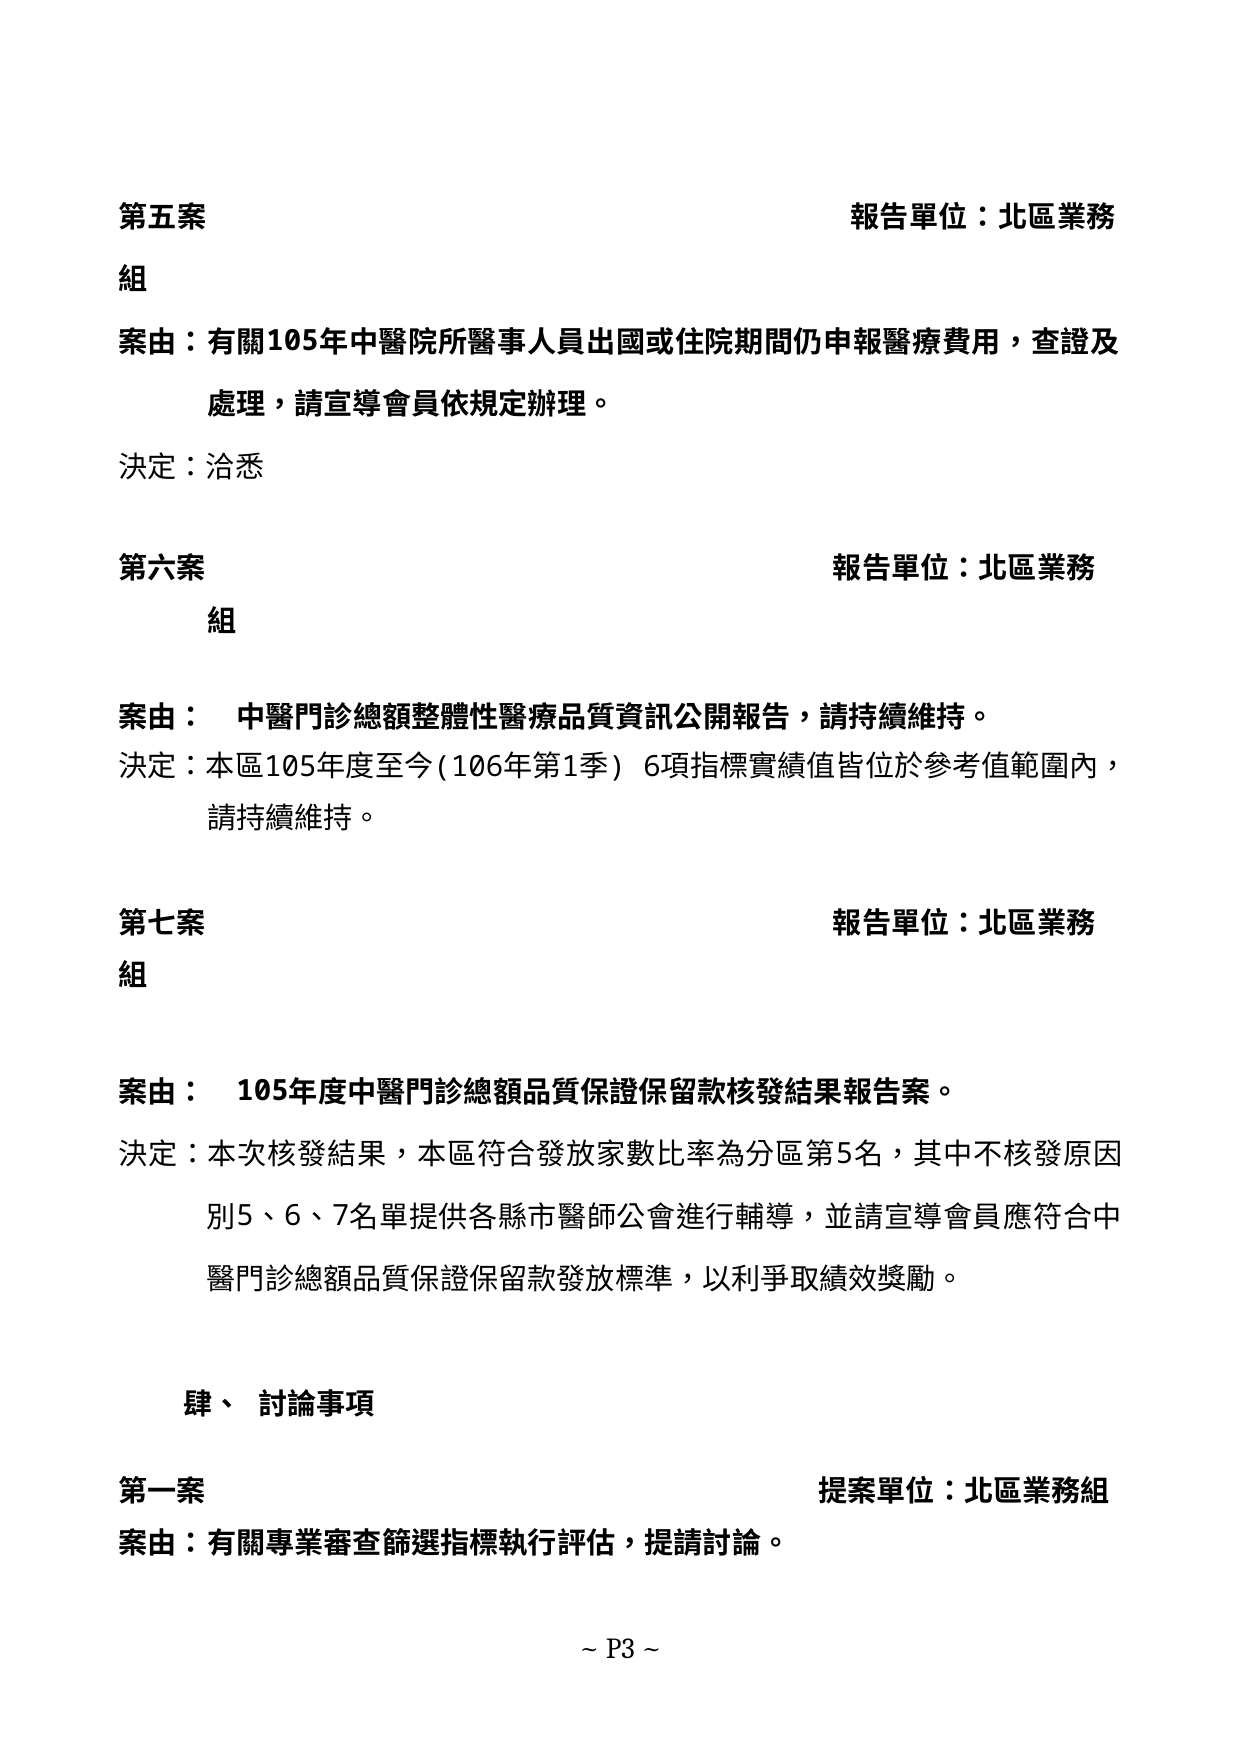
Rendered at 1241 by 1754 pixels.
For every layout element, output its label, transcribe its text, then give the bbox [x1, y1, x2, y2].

text 第七案 報告單位：北區業務組 [118, 891, 1122, 996]
text 決定：洽悉 [118, 423, 1122, 485]
text 案由： 有關專業審查篩選指標執行評估，提請討論。 [118, 1512, 1122, 1564]
text 案由： 中醫門診總額整體性醫療品質資訊公開報告，請持續維持。 [118, 673, 1122, 735]
text 案由： 105年度中醫門診總額品質保證保留款核發結果報告案。 [118, 1048, 1122, 1110]
text 決定：本區105年度至今(106年第1季) 6項指標實績值皆位於參考值範圍內，請持續維持。 [118, 735, 1122, 839]
list 討論事項 [183, 1360, 1122, 1423]
text 第五案 報告單位：北區業務組 [118, 173, 1122, 298]
text 第六案 報告單位：北區業務組 [118, 537, 1122, 641]
text 案由： 有關105年中醫院所醫事人員出國或住院期間仍申報醫療費用，查證及處理，請宣導會員依規定辦理。 [118, 298, 1122, 423]
text 第一案 提案單位：北區業務組 [118, 1460, 1122, 1512]
text 決定：本次核發結果，本區符合發放家數比率為分區第5名，其中不核發原因別5、6、7名單提供各縣市醫師公會進行輔導，並請宣導會員應符合中醫門診總額品質保證保留款發放標準，以利爭取績效獎勵。 [118, 1110, 1122, 1298]
